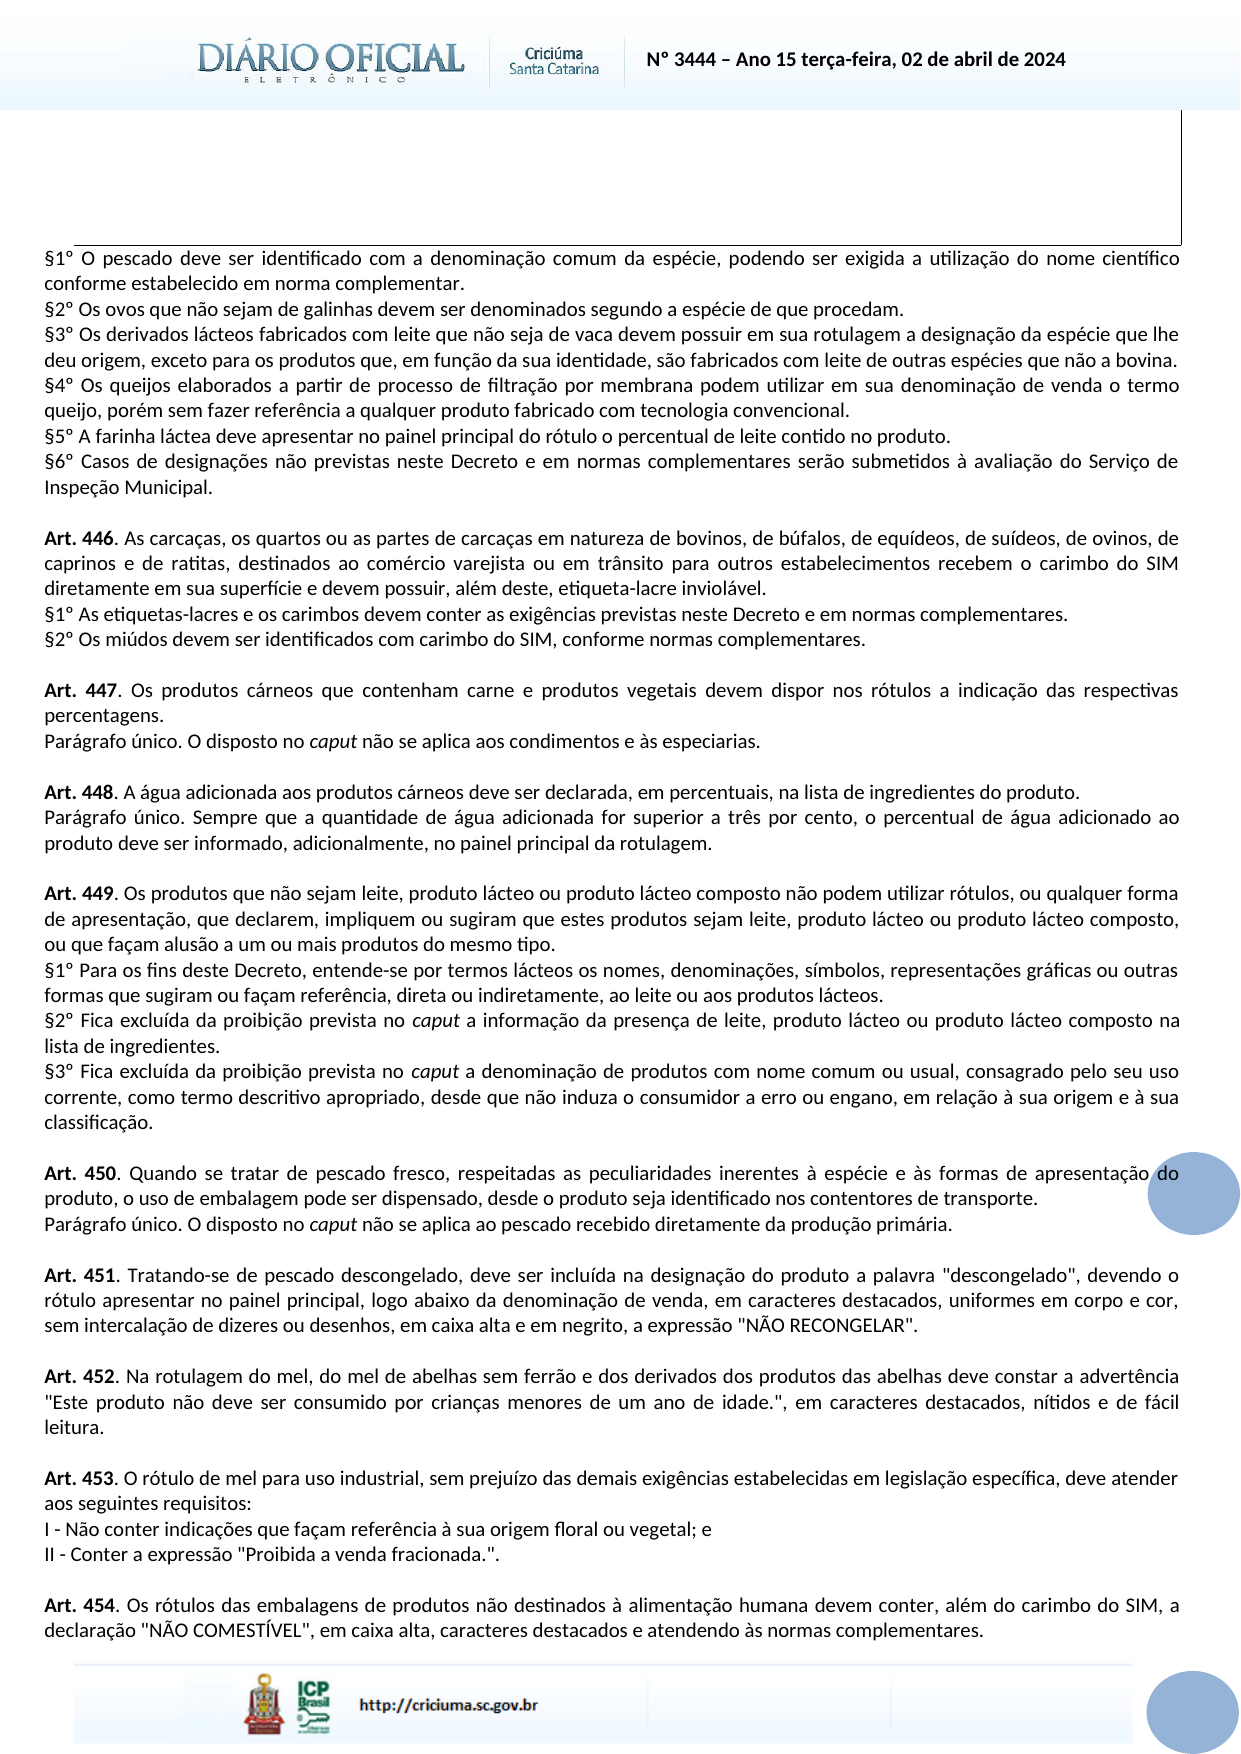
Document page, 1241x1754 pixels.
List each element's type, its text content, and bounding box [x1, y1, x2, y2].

text §1º As etiquetas-lacres e os carimbos devem conter as exigências previstas neste Decreto e em normas complementares. [44, 601, 1181, 626]
text I - Não conter indicações que façam referência à sua origem floral ou vegetal; e [44, 1516, 1181, 1541]
text Art. 447. Os produtos cárneos que contenham carne e produtos vegetais devem dispor nos rótulos a indicação das respectivas percentagens. [44, 677, 1181, 728]
text §2º Os ovos que não sejam de galinhas devem ser denominados segundo a espécie de que procedam. [44, 296, 1181, 321]
text §2º Os miúdos devem ser identificados com carimbo do SIM, conforme normas complementares. [44, 626, 1181, 652]
text §1º Para os fins deste Decreto, entende-se por termos lácteos os nomes, denominações, símbolos, representações gráficas ou outras formas que sugiram ou façam referência, direta ou indiretamente, ao leite ou aos produtos lácteos. [44, 957, 1181, 1008]
text Art. 449. Os produtos que não sejam leite, produto lácteo ou produto lácteo composto não podem utilizar rótulos, ou qualquer forma de apresentação, que declarem, impliquem ou sugiram que estes produtos sejam leite, produto lácteo ou produto lácteo composto, ou que façam alusão a um ou mais produtos do mesmo tipo. [44, 881, 1181, 957]
text §2º Fica excluída da proibição prevista no caput a informação da presença de leite, produto lácteo ou produto lácteo composto na lista de ingredientes. [44, 1008, 1181, 1058]
text §4º Os queijos elaborados a partir de processo de filtração por membrana podem utilizar em sua denominação de venda o termo queijo, porém sem fazer referência a qualquer produto fabricado com tecnologia convencional. [44, 372, 1181, 423]
text II - Conter a expressão "Proibida a venda fracionada.". [44, 1541, 1181, 1567]
text §5º A farinha láctea deve apresentar no painel principal do rótulo o percentual de leite contido no produto. [44, 423, 1181, 448]
text Parágrafo único. Sempre que a quantidade de água adicionada for superior a três por cento, o percentual de água adicionado ao produto deve ser informado, adicionalmente, no painel principal da rotulagem. [44, 804, 1181, 855]
text Art. 454. Os rótulos das embalagens de produtos não destinados à alimentação humana devem conter, além do carimbo do SIM, a declaração "NÃO COMESTÍVEL", em caixa alta, caracteres destacados e atendendo às normas complementares. [44, 1592, 1181, 1643]
text Art. 446. As carcaças, os quartos ou as partes de carcaças em natureza de bovinos, de búfalos, de equídeos, de suídeos, de ovinos, de caprinos e de ratitas, destinados ao comércio varejista ou em trânsito para outros estabelecimentos recebem o carimbo do SIM diretamente em sua superfície e devem possuir, além deste, etiqueta-lacre inviolável. [44, 525, 1181, 601]
text Art. 453. O rótulo de mel para uso industrial, sem prejuízo das demais exigências estabelecidas em legislação específica, deve atender aos seguintes requisitos: [44, 1465, 1181, 1516]
text Art. 451. Tratando-se de pescado descongelado, deve ser incluída na designação do produto a palavra "descongelado", devendo o rótulo apresentar no painel principal, logo abaixo da denominação de venda, em caracteres destacados, uniformes em corpo e cor, sem intercalação de dizeres ou desenhos, em caixa alta e em negrito, a expressão "NÃO RECONGELAR". [44, 1262, 1181, 1338]
text §6º Casos de designações não previstas neste Decreto e em normas complementares serão submetidos à avaliação do Serviço de Inspeção Municipal. [44, 448, 1181, 499]
text Parágrafo único. O disposto no caput não se aplica ao pescado recebido diretamente da produção primária. [44, 1211, 1181, 1236]
text Art. 448. A água adicionada aos produtos cárneos deve ser declarada, em percentuais, na lista de ingredientes do produto. [44, 779, 1181, 804]
text Art. 450. Quando se tratar de pescado fresco, respeitadas as peculiaridades inerentes à espécie e às formas de apresentação do produto, o uso de embalagem pode ser dispensado, desde o produto seja identificado nos contentores de transporte. [44, 1160, 1165, 1211]
text §3º Os derivados lácteos fabricados com leite que não seja de vaca devem possuir em sua rotulagem a designação da espécie que lhe deu origem, exceto para os produtos que, em função da sua identidade, são fabricados com leite de outras espécies que não a bovina. [44, 321, 1181, 372]
text §3º Fica excluída da proibição prevista no caput a denominação de produtos com nome comum ou usual, consagrado pelo seu uso corrente, como termo descritivo apropriado, desde que não induza o consumidor a erro ou engano, em relação à sua origem e à sua classificação. [44, 1058, 1181, 1135]
text Art. 452. Na rotulagem do mel, do mel de abelhas sem ferrão e dos derivados dos produtos das abelhas deve constar a advertência "Este produto não deve ser consumido por crianças menores de um ano de idade.", em caracteres destacados, nítidos e de fácil leitura. [44, 1363, 1181, 1440]
text §1º O pescado deve ser identificado com a denominação comum da espécie, podendo ser exigida a utilização do nome científico conforme estabelecido em norma complementar. [44, 245, 1181, 296]
text Parágrafo único. O disposto no caput não se aplica aos condimentos e às especiarias. [44, 728, 1181, 753]
